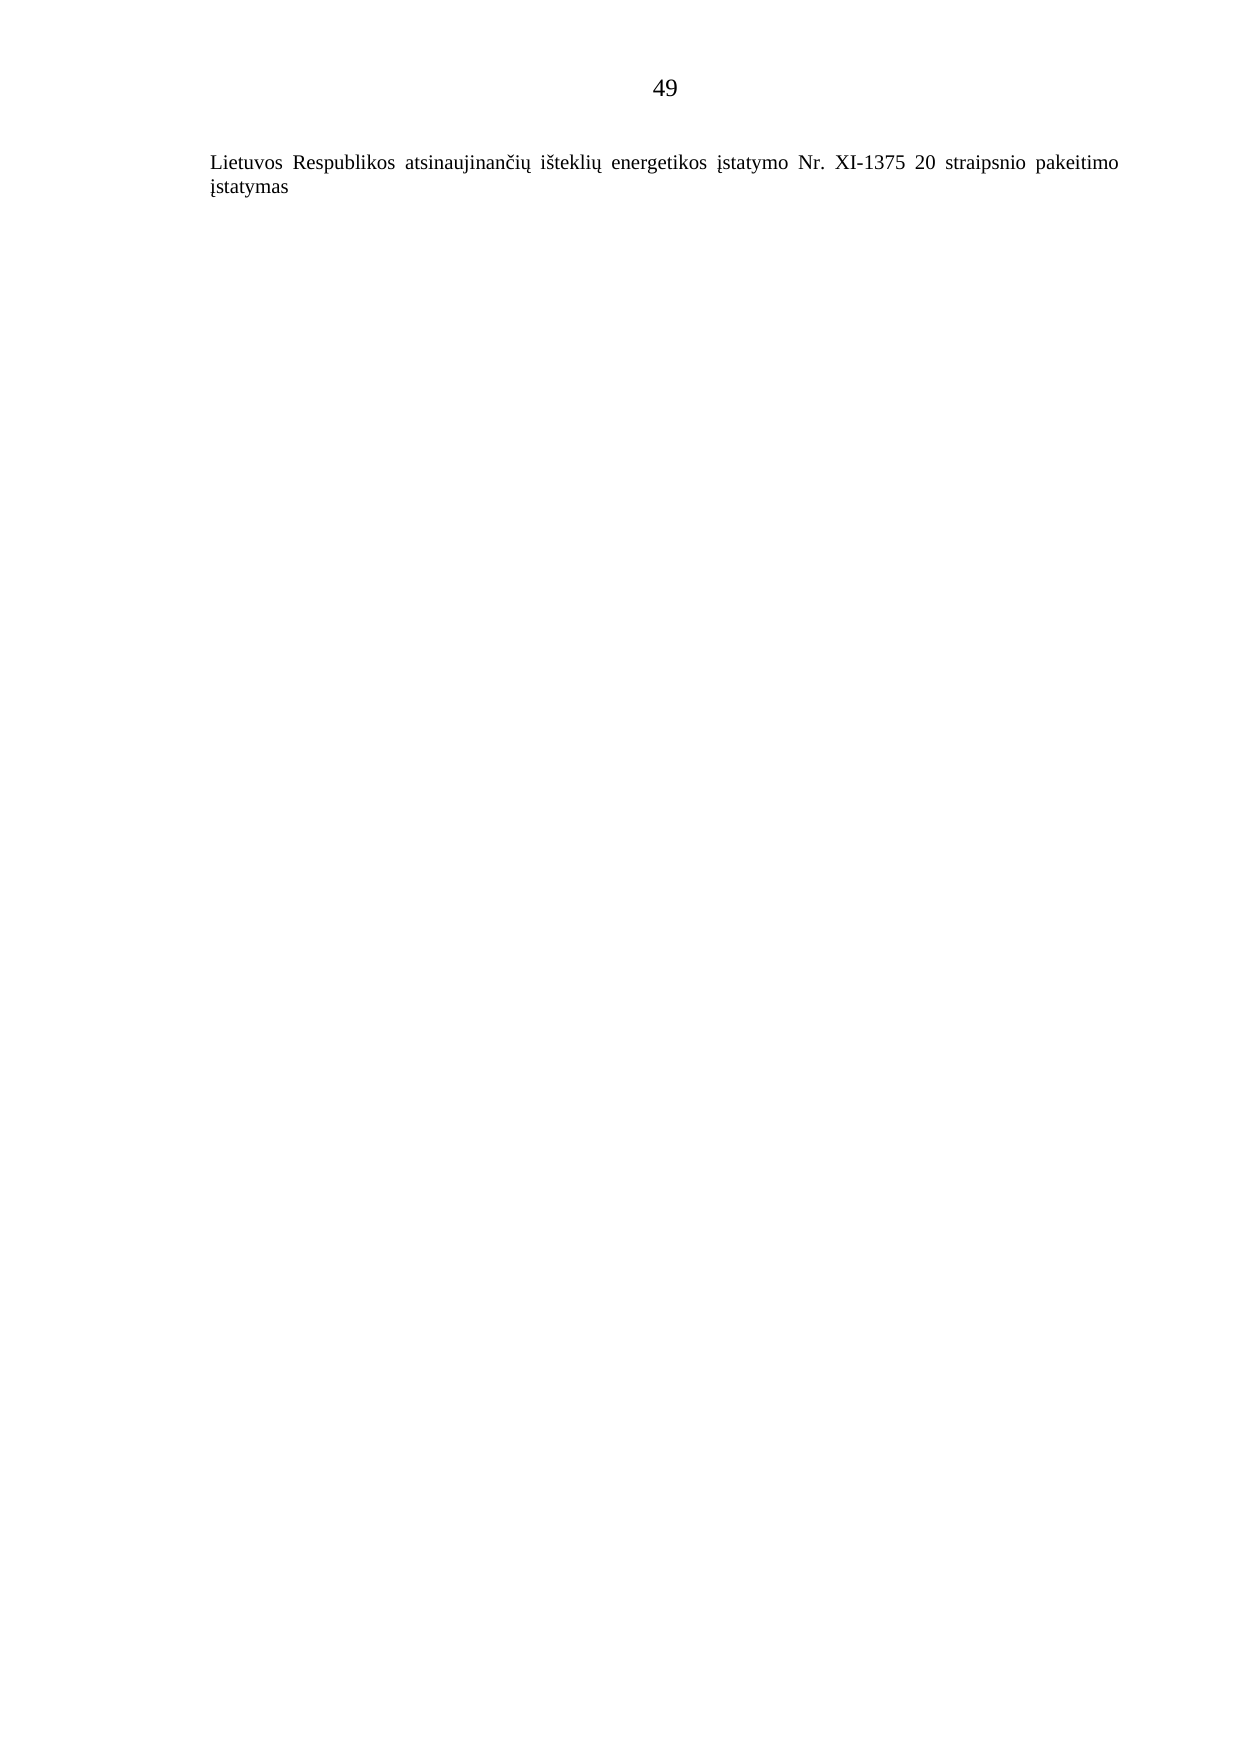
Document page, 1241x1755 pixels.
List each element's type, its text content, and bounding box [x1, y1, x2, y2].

text Lietuvos Respublikos atsinaujinančių išteklių energetikos įstatymo Nr. XI-1375 20 straipsnio pakeitimo įstatymas [210, 150, 1120, 198]
